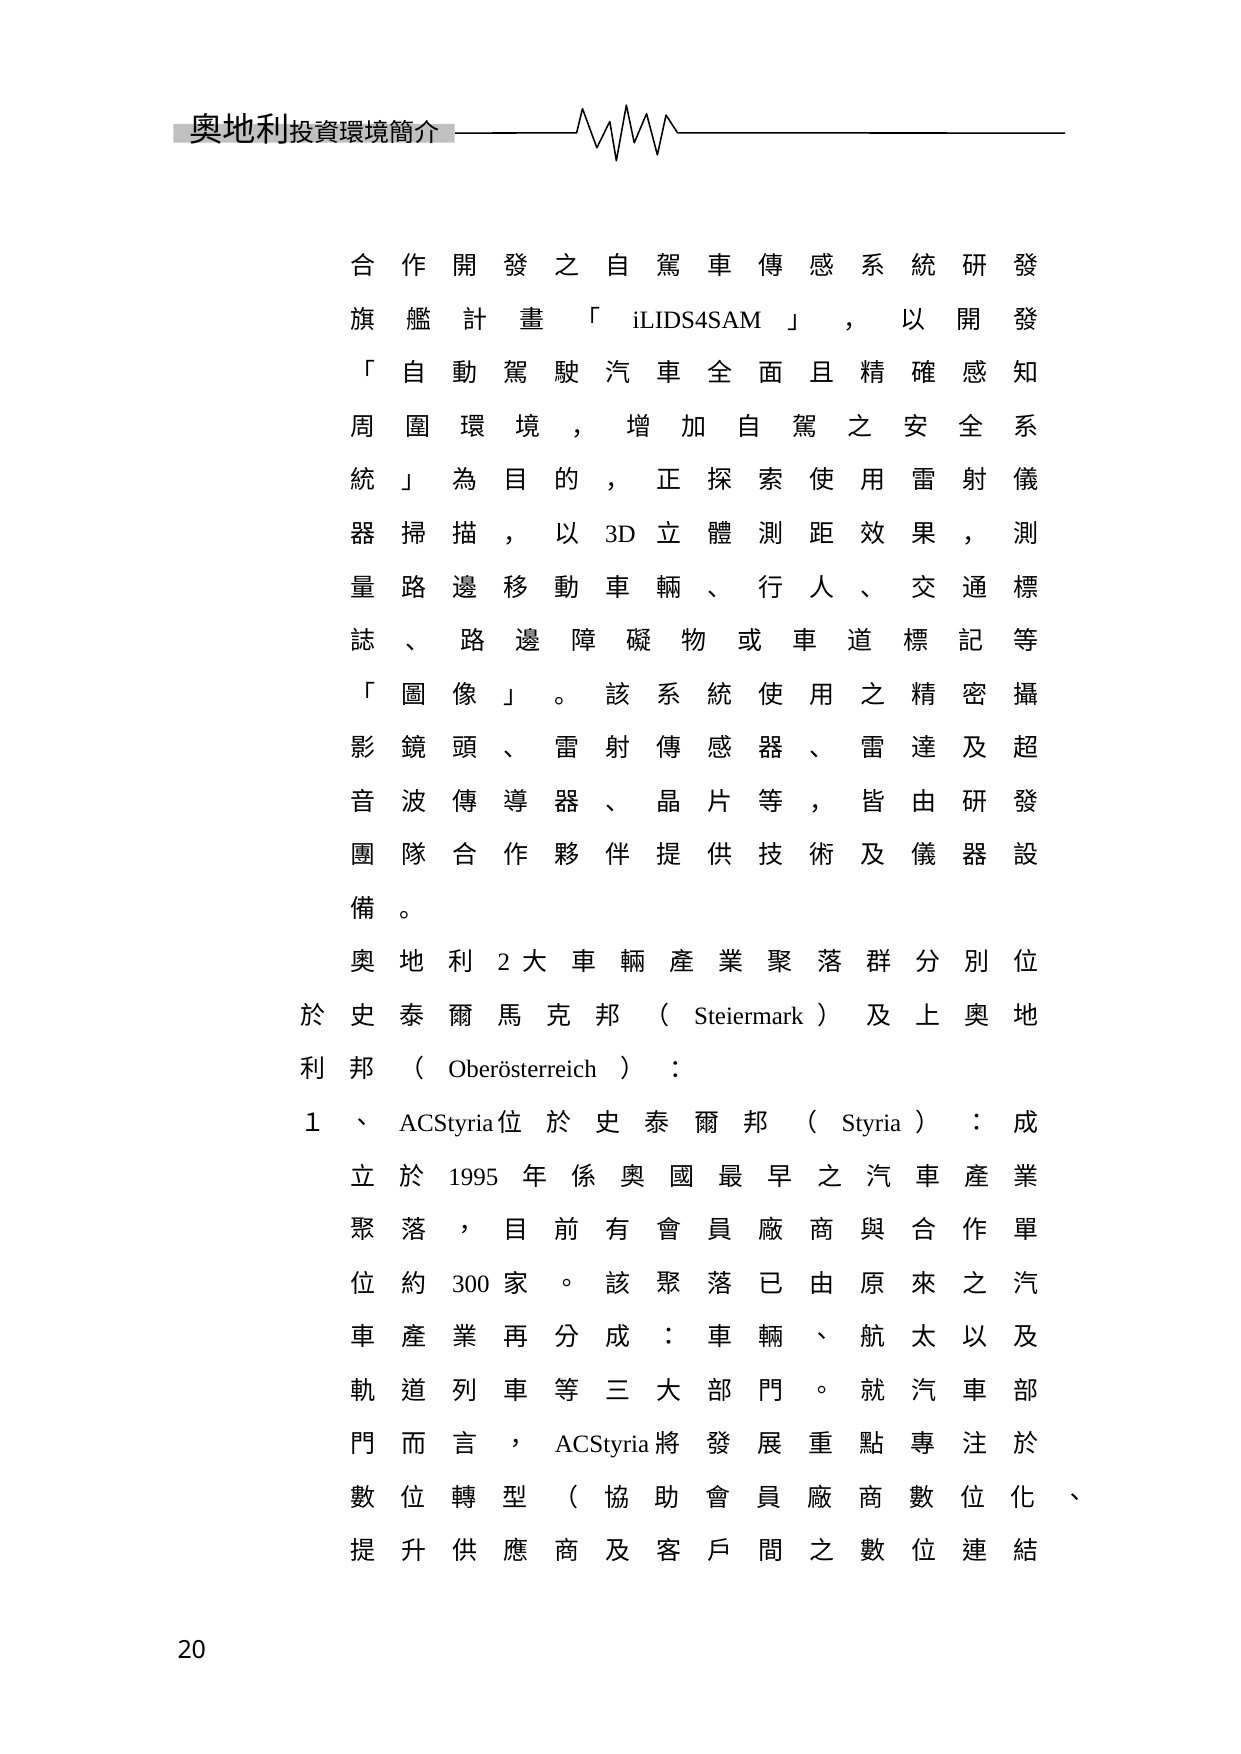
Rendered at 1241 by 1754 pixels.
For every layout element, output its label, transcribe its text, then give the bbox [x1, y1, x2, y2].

text １、ACStyria位於史泰爾邦（Styria）：成立於1995年係奧國最早之汽車產業聚落，目前有會員廠商與合作單位約300家。該聚落已由原來之汽車產業再分成：車輛、航太以及軌道列車等三大部門。就汽車部門而言，ACStyria將發展重點專注於數位轉型（協助會員廠商數位化、提升供應商及客戶間之數位連結等）、ECO（Ecology環保、Conservation節能、Optimization最佳化）動力系統、ECO材料、ECO 設計、電動化、替代能源、引擎最佳化、自動駕駛、車輛共享（car sharing）、公共運輸行動服務（Mobility as a service, Maas）、減碳、車體輕量化等。 [276, 1094, 1063, 1576]
text 奧地利2大車輛產業聚落群分別位於史泰爾馬克邦（Steiermark）及上奧地利邦（Oberösterreich）： [276, 933, 1063, 1094]
text 合作開發之自駕車傳感系統研發旗艦計畫「iLIDS4SAM」，以開發「自動駕駛汽車全面且精確感知周圍環境，增加自駕之安全系統」為目的，正探索使用雷射儀器掃描，以3D立體測距效果，測量路邊移動車輛、行人、交通標誌、路邊障礙物或車道標記等「圖像」。該系統使用之精密攝影鏡頭、雷射傳感器、雷達及超音波傳導器、晶片等，皆由研發團隊合作夥伴提供技術及儀器設備。 [325, 237, 1063, 933]
